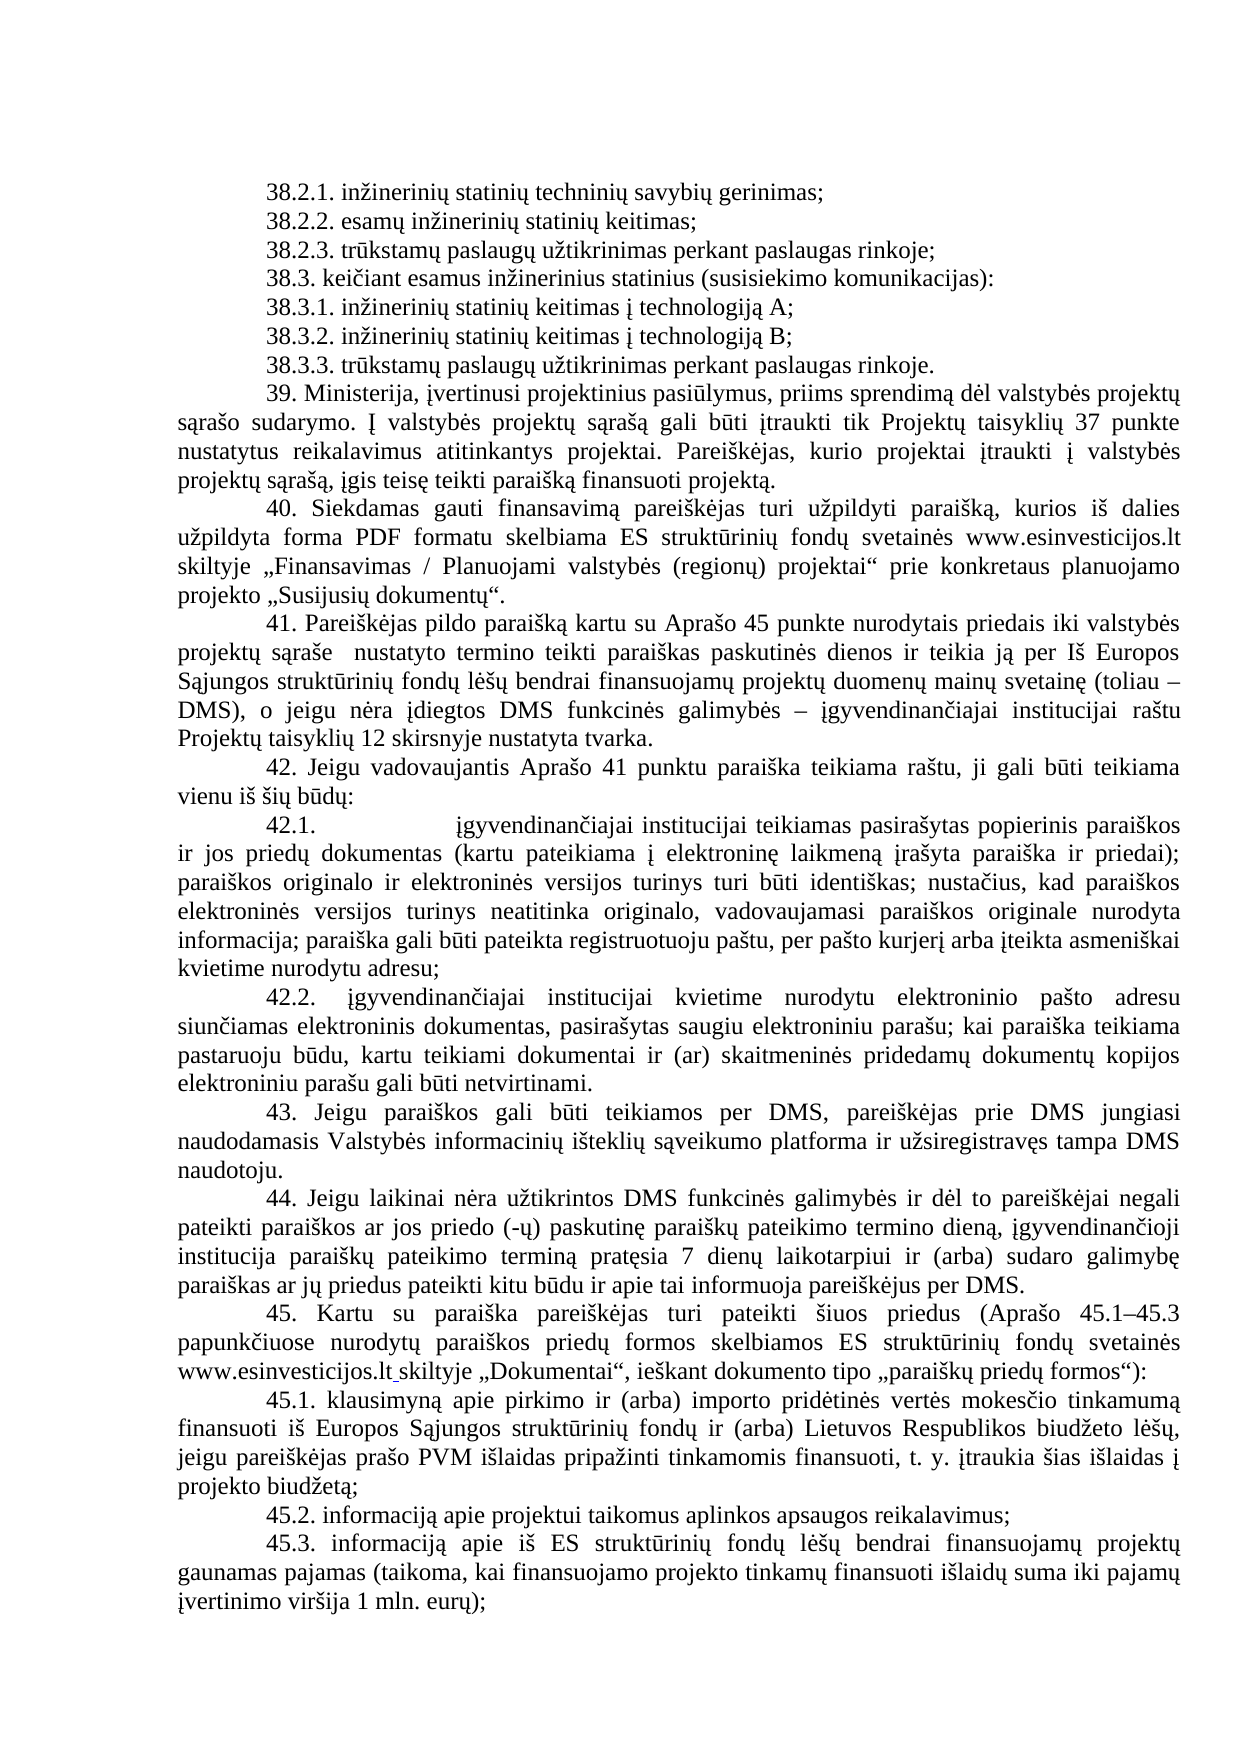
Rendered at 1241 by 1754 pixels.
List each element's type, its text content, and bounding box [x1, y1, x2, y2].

text 38.2.2. esamų inžinerinių statinių keitimas; [177, 206, 1181, 235]
text 42.1. įgyvendinančiajai institucijai teikiamas pasirašytas popierinis paraiškos ir jos priedų dokumentas (kartu pateikiama į elektroninę laikmeną įrašyta paraiška ir priedai); paraiškos originalo ir elektroninės versijos turinys turi būti identiškas; nustačius, kad paraiškos elektroninės versijos turinys neatitinka originalo, vadovaujamasi paraiškos originale nurodyta informacija; paraiška gali būti pateikta registruotuoju paštu, per pašto kurjerį arba įteikta asmeniškai kvietime nurodytu adresu; [177, 810, 1181, 982]
text 38.3.2. inžinerinių statinių keitimas į technologiją B; [177, 321, 1181, 350]
text 38.2.1. inžinerinių statinių techninių savybių gerinimas; [177, 177, 1181, 206]
text 45.2. informaciją apie projektui taikomus aplinkos apsaugos reikalavimus; [177, 1500, 1181, 1528]
text 45.1. klausimyną apie pirkimo ir (arba) importo pridėtinės vertės mokesčio tinkamumą finansuoti iš Europos Sąjungos struktūrinių fondų ir (arba) Lietuvos Respublikos biudžeto lėšų, jeigu pareiškėjas prašo PVM išlaidas pripažinti tinkamomis finansuoti, t. y. įtraukia šias išlaidas į projekto biudžetą; [177, 1385, 1181, 1500]
text 45. Kartu su paraiška pareiškėjas turi pateikti šiuos priedus (Aprašo 45.1–45.3 papunkčiuose nurodytų paraiškos priedų formos skelbiamos ES struktūrinių fondų svetainės www.esinvesticijos.lt skiltyje „Dokumentai“, ieškant dokumento tipo „paraiškų priedų formos“): [177, 1298, 1181, 1385]
text 38.2.3. trūkstamų paslaugų užtikrinimas perkant paslaugas rinkoje; [177, 235, 1181, 263]
text 42.2. įgyvendinančiajai institucijai kvietime nurodytu elektroninio pašto adresu siunčiamas elektroninis dokumentas, pasirašytas saugiu elektroniniu parašu; kai paraiška teikiama pastaruoju būdu, kartu teikiami dokumentai ir (ar) skaitmeninės pridedamų dokumentų kopijos elektroniniu parašu gali būti netvirtinami. [177, 982, 1181, 1097]
text 38.3.3. trūkstamų paslaugų užtikrinimas perkant paslaugas rinkoje. [177, 350, 1181, 378]
text 45.3. informaciją apie iš ES struktūrinių fondų lėšų bendrai finansuojamų projektų gaunamas pajamas (taikoma, kai finansuojamo projekto tinkamų finansuoti išlaidų suma iki pajamų įvertinimo viršija 1 mln. eurų); [177, 1528, 1181, 1615]
text 39. Ministerija, įvertinusi projektinius pasiūlymus, priims sprendimą dėl valstybės projektų sąrašo sudarymo. Į valstybės projektų sąrašą gali būti įtraukti tik Projektų taisyklių 37 punkte nustatytus reikalavimus atitinkantys projektai. Pareiškėjas, kurio projektai įtraukti į valstybės projektų sąrašą, įgis teisę teikti paraišką finansuoti projektą. [177, 378, 1181, 493]
text 43. Jeigu paraiškos gali būti teikiamos per DMS, pareiškėjas prie DMS jungiasi naudodamasis Valstybės informacinių išteklių sąveikumo platforma ir užsiregistravęs tampa DMS naudotoju. [177, 1097, 1181, 1183]
text 42. Jeigu vadovaujantis Aprašo 41 punktu paraiška teikiama raštu, ji gali būti teikiama vienu iš šių būdų: [177, 752, 1181, 810]
text 38.3. keičiant esamus inžinerinius statinius (susisiekimo komunikacijas): [177, 263, 1181, 292]
text 40. Siekdamas gauti finansavimą pareiškėjas turi užpildyti paraišką, kurios iš dalies užpildyta forma PDF formatu skelbiama ES struktūrinių fondų svetainės www.esinvesticijos.lt skiltyje „Finansavimas / Planuojami valstybės (regionų) projektai“ prie konkretaus planuojamo projekto „Susijusių dokumentų“. [177, 493, 1181, 608]
text 38.3.1. inžinerinių statinių keitimas į technologiją A; [177, 292, 1181, 321]
text 44. Jeigu laikinai nėra užtikrintos DMS funkcinės galimybės ir dėl to pareiškėjai negali pateikti paraiškos ar jos priedo (-ų) paskutinę paraiškų pateikimo termino dieną, įgyvendinančioji institucija paraiškų pateikimo terminą pratęsia 7 dienų laikotarpiui ir (arba) sudaro galimybę paraiškas ar jų priedus pateikti kitu būdu ir apie tai informuoja pareiškėjus per DMS. [177, 1183, 1181, 1298]
text 41. Pareiškėjas pildo paraišką kartu su Aprašo 45 punkte nurodytais priedais iki valstybės projektų sąraše nustatyto termino teikti paraiškas paskutinės dienos ir teikia ją per Iš Europos Sąjungos struktūrinių fondų lėšų bendrai finansuojamų projektų duomenų mainų svetainę (toliau – DMS), o jeigu nėra įdiegtos DMS funkcinės galimybės – įgyvendinančiajai institucijai raštu Projektų taisyklių 12 skirsnyje nustatyta tvarka. [177, 608, 1181, 752]
